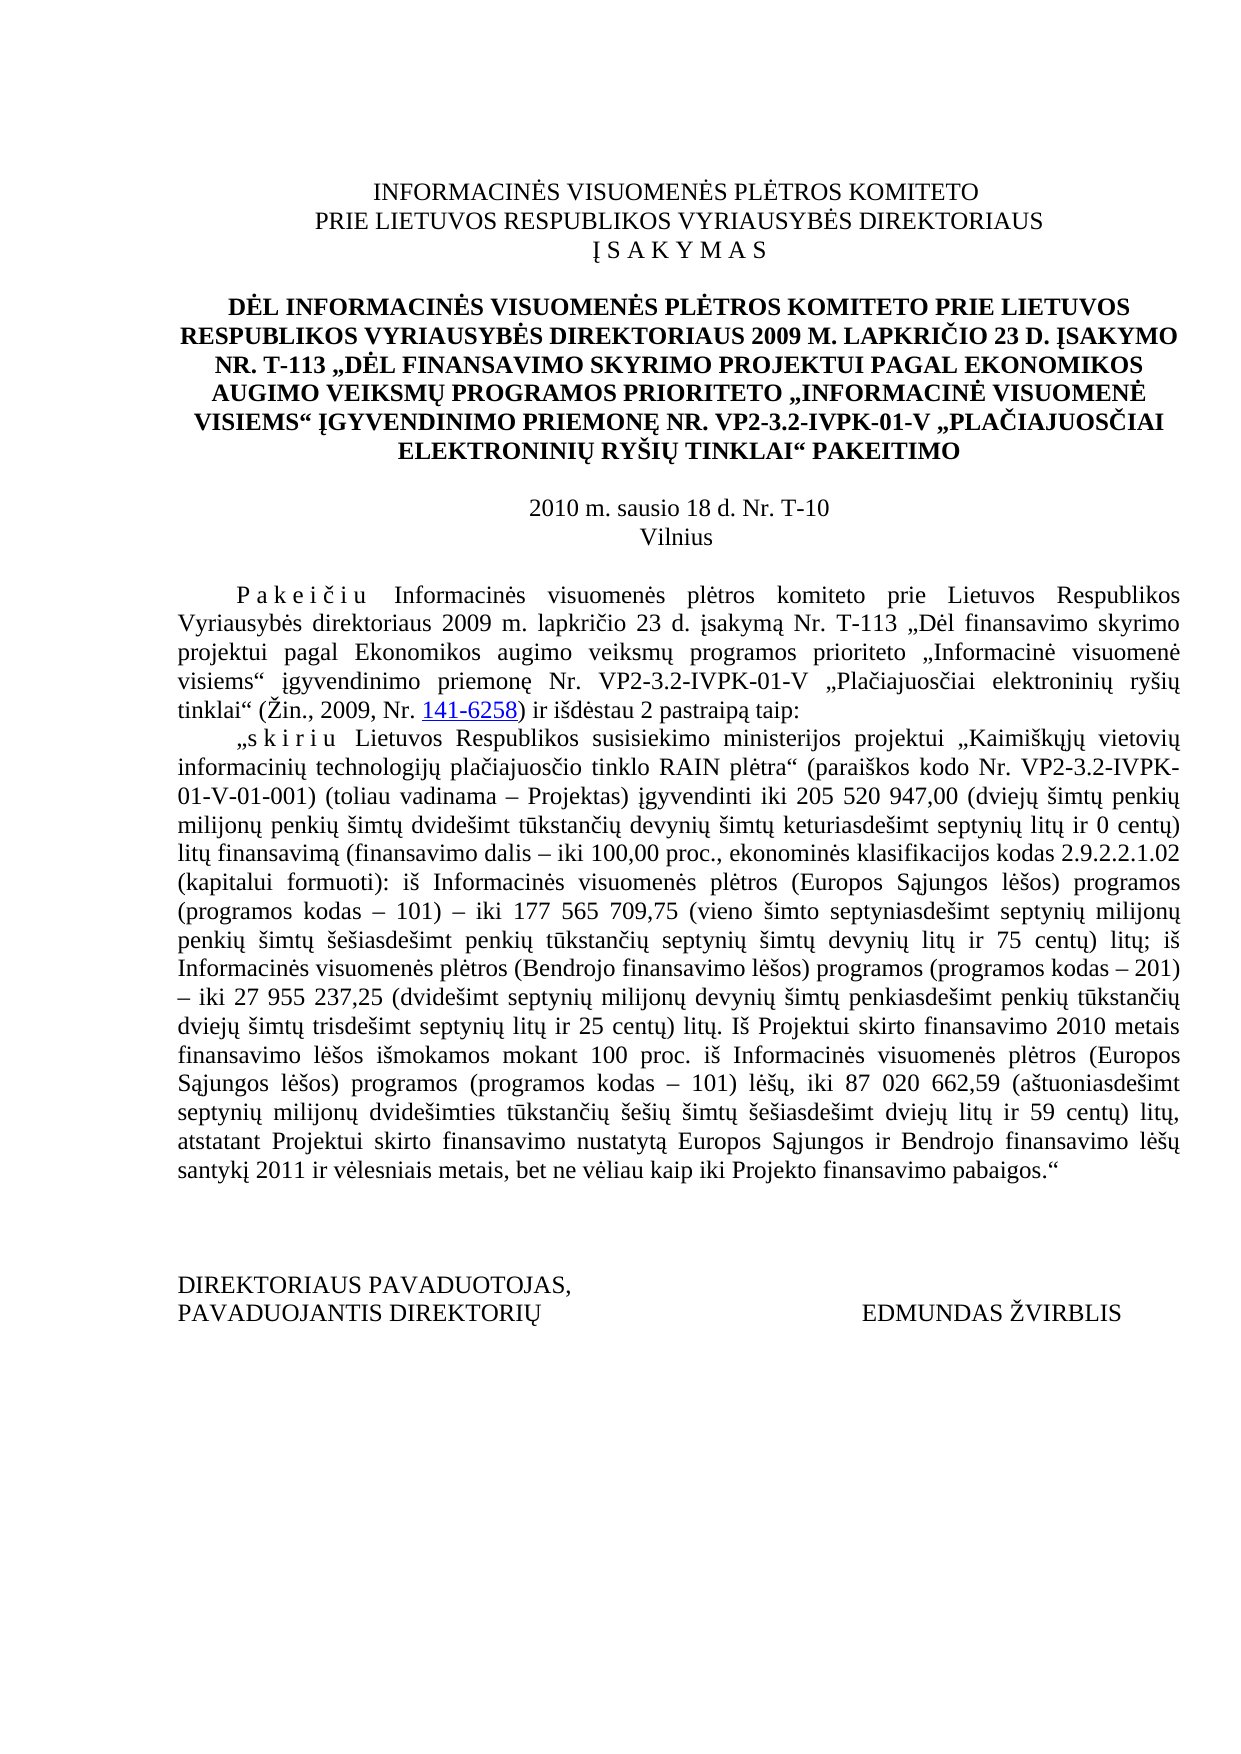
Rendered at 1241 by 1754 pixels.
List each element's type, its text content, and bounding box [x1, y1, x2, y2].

text Direktoriaus pavaduotojas, [177, 1270, 1181, 1298]
text ĮSAKYMAS [177, 235, 1181, 263]
text pavaduojantis direktorių Edmundas Žvirblis [177, 1298, 1181, 1327]
text PRIE LIETUVOS RESPUBLIKOS VYRIAUSYBĖS DIREKTORIAUS [177, 206, 1181, 235]
text 2010 m. sausio 18 d. Nr. T-10 [177, 493, 1181, 522]
text Pakeičiu Informacinės visuomenės plėtros komiteto prie Lietuvos Respublikos Vyriausybės direktoriaus 2009 m. lapkričio 23 d. įsakymą Nr. T-113 „Dėl finansavimo skyrimo projektui pagal Ekonomikos augimo veiksmų programos prioriteto „Informacinė visuomenė visiems“ įgyvendinimo priemonę Nr. VP2-3.2-IVPK-01-V „Plačiajuosčiai elektroninių ryšių tinklai“ (Žin., 2009, Nr. 141-6258) ir išdėstau 2 pastraipą taip: [177, 580, 1181, 723]
text INFORMACINĖS VISUOMENĖS PLĖTROS KOMITETO [177, 177, 1181, 206]
text DĖL INFORMACINĖS VISUOMENĖS PLĖTROS KOMITETO PRIE LIETUVOS RESPUBLIKOS VYRIAUSYBĖS DIREKTORIAUS 2009 M. LAPKRIČIO 23 D. ĮSAKYMO Nr. T-113 „DĖL FINANSAVIMO SKYRIMO PROJEKTUI PAGAL EKONOMIKOS AUGIMO VEIKSMŲ PROGRAMOS PRIORITETO „INFORMACINĖ VISUOMENĖ VISIEMS“ ĮGYVENDINIMO PRIEMONĘ Nr. VP2-3.2-IVPK-01-V „PLAČIAJUOSČIAI ELEKTRONINIŲ RYŠIŲ TINKLAI“ PAKEITIMO [177, 292, 1181, 465]
text Vilnius [177, 522, 1181, 551]
text „skiriu Lietuvos Respublikos susisiekimo ministerijos projektui „Kaimiškųjų vietovių informacinių technologijų plačiajuosčio tinklo RAIN plėtra“ (paraiškos kodo Nr. VP2-3.2-IVPK-01-V-01-001) (toliau vadinama – Projektas) įgyvendinti iki 205 520 947,00 (dviejų šimtų penkių milijonų penkių šimtų dvidešimt tūkstančių devynių šimtų keturiasdešimt septynių litų ir 0 centų) litų finansavimą (finansavimo dalis – iki 100,00 proc., ekonominės klasifikacijos kodas 2.9.2.2.1.02 (kapitalui formuoti): iš Informacinės visuomenės plėtros (Europos Sąjungos lėšos) programos (programos kodas – 101) – iki 177 565 709,75 (vieno šimto septyniasdešimt septynių milijonų penkių šimtų šešiasdešimt penkių tūkstančių septynių šimtų devynių litų ir 75 centų) litų; iš Informacinės visuomenės plėtros (Bendrojo finansavimo lėšos) programos (programos kodas – 201) – iki 27 955 237,25 (dvidešimt septynių milijonų devynių šimtų penkiasdešimt penkių tūkstančių dviejų šimtų trisdešimt septynių litų ir 25 centų) litų. Iš Projektui skirto finansavimo 2010 metais finansavimo lėšos išmokamos mokant 100 proc. iš Informacinės visuomenės plėtros (Europos Sąjungos lėšos) programos (programos kodas – 101) lėšų, iki 87 020 662,59 (aštuoniasdešimt septynių milijonų dvidešimties tūkstančių šešių šimtų šešiasdešimt dviejų litų ir 59 centų) litų, atstatant Projektui skirto finansavimo nustatytą Europos Sąjungos ir Bendrojo finansavimo lėšų santykį 2011 ir vėlesniais metais, bet ne vėliau kaip iki Projekto finansavimo pabaigos.“ [177, 723, 1181, 1183]
